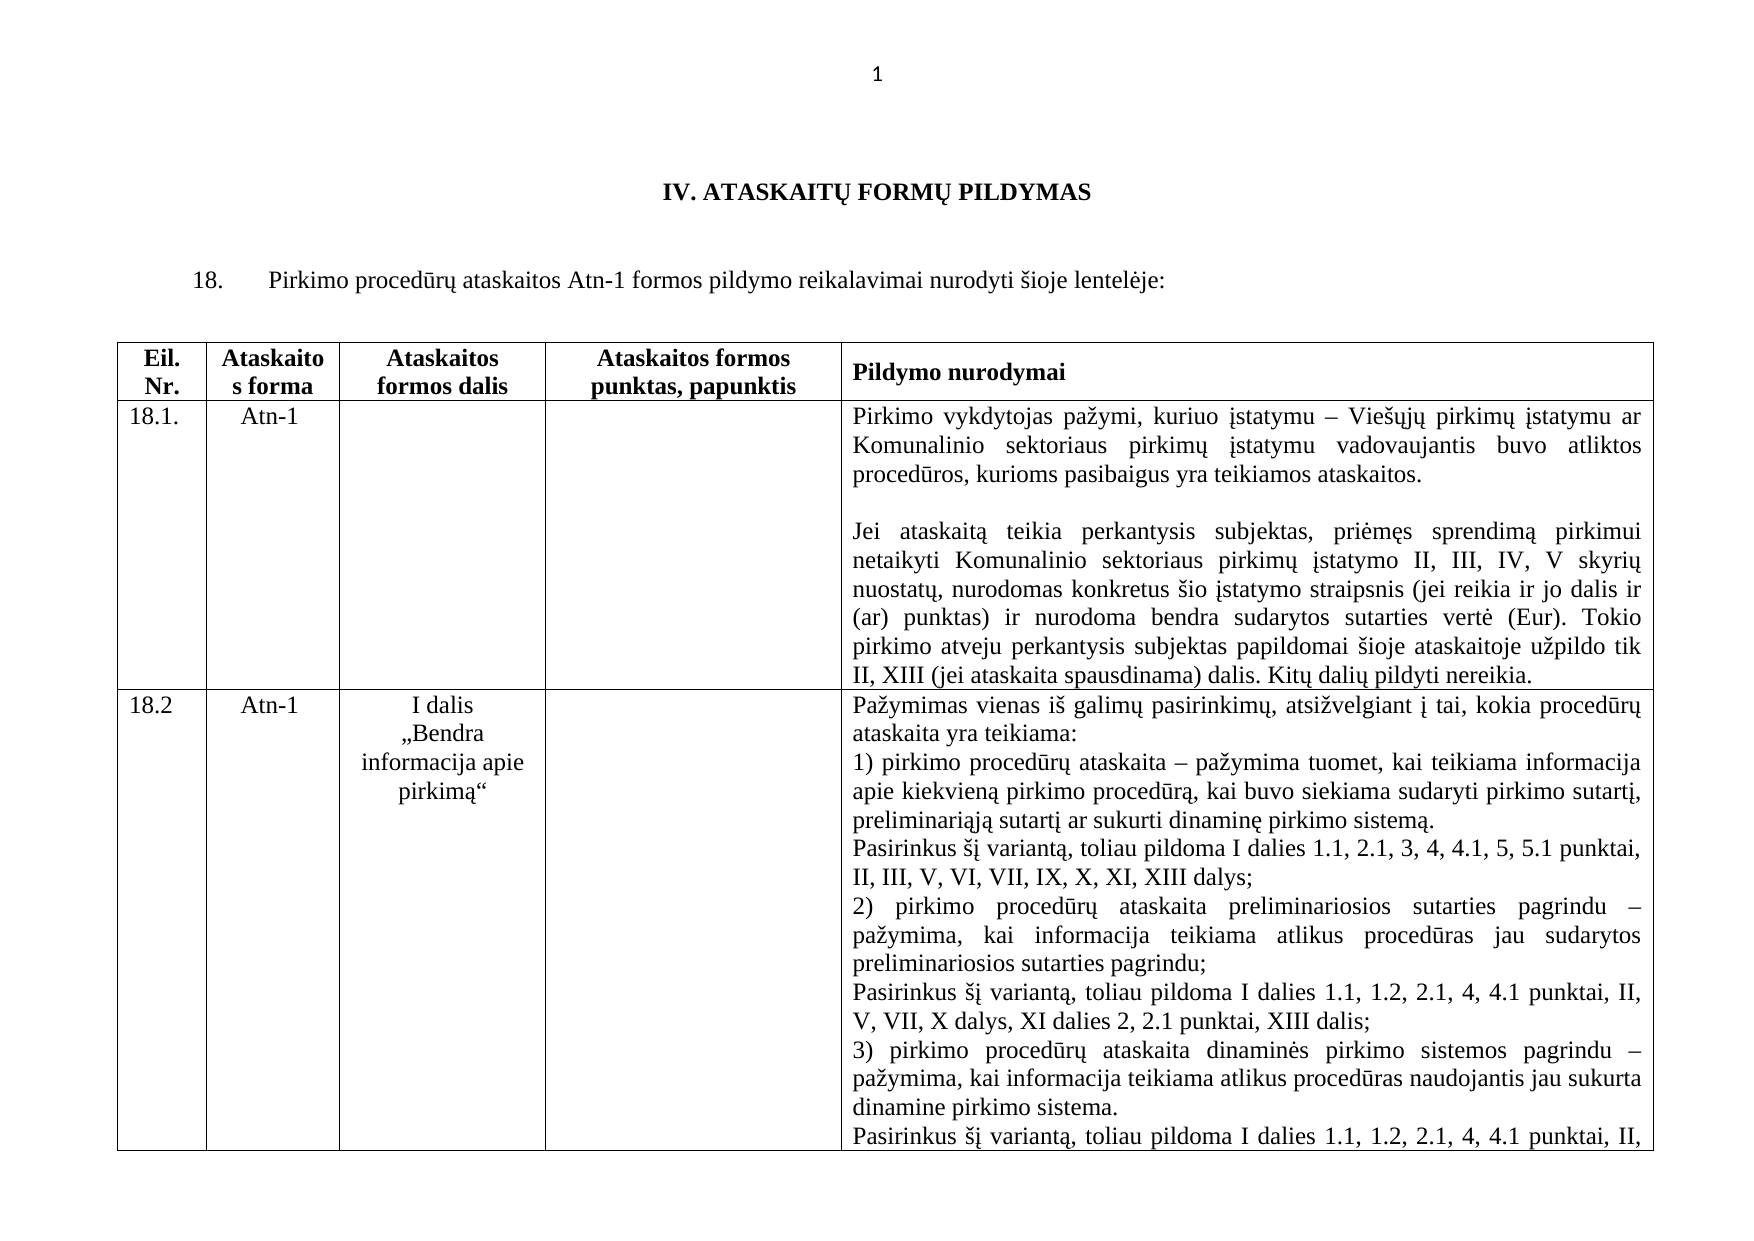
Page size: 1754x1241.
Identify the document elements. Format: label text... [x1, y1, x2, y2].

table_cell 18.1. [118, 401, 206, 689]
text IV. ATASKAITŲ FORMŲ PILDYMAS [118, 177, 1636, 206]
table_cell [340, 401, 545, 689]
table_cell Atn-1 [207, 690, 339, 1150]
table_cell Pirkimo vykdytojas pažymi, kuriuo įstatymu – Viešųjų pirkimų įstatymu ar Komunalinio sektoriaus pirkimų įstatymu vadovaujantis buvo atliktos procedūros, kurioms pasibaigus yra teikiamos ataskaitos. Jei ataskaitą teikia perkantysis subjektas, priėmęs sprendimą pirkimui netaikyti Komunalinio sektoriaus pirkimų įstatymo II, III, IV, V skyrių nuostatų, nurodomas konkretus šio įstatymo straipsnis (jei reikia ir jo dalis ir (ar) punktas) ir nurodoma bendra sudarytos sutarties vertė (Eur). Tokio pirkimo atveju perkantysis subjektas papildomai šioje ataskaitoje užpildo tik II, XIII (jei ataskaita spausdinama) dalis. Kitų dalių pildyti nereikia. [842, 401, 1653, 689]
table_cell Pažymimas vienas iš galimų pasirinkimų, atsižvelgiant į tai, kokia procedūrų ataskaita yra teikiama: 1) pirkimo procedūrų ataskaita – pažymima tuomet, kai teikiama informacija apie kiekvieną pirkimo procedūrą, kai buvo siekiama sudaryti pirkimo sutartį, preliminariąją sutartį ar sukurti dinaminę pirkimo sistemą. Pasirinkus šį variantą, toliau pildoma I dalies 1.1, 2.1, 3, 4, 4.1, 5, 5.1 punktai, II, III, V, VI, VII, IX, X, XI, XIII dalys; 2) pirkimo procedūrų ataskaita preliminariosios sutarties pagrindu – pažymima, kai informacija teikiama atlikus procedūras jau sudarytos preliminariosios sutarties pagrindu; Pasirinkus šį variantą, toliau pildoma I dalies 1.1, 1.2, 2.1, 4, 4.1 punktai, II, V, VII, X dalys, XI dalies 2, 2.1 punktai, XIII dalis; 3) pirkimo procedūrų ataskaita dinaminės pirkimo sistemos pagrindu – pažymima, kai informacija teikiama atlikus procedūras naudojantis jau sukurta dinamine pirkimo sistema. Pasirinkus šį variantą, toliau pildoma I dalies 1.1, 1.2, 2.1, 4, 4.1 punktai, II, [842, 690, 1653, 1150]
table_header Ataskaitos formos punktas, papunktis [546, 343, 841, 400]
table_cell [546, 401, 841, 689]
table_cell Atn-1 [207, 401, 339, 689]
table_header Eil. Nr. [118, 343, 206, 400]
table_cell I dalis „Bendra informacija apie pirkimą“ [340, 690, 545, 1150]
text 18. Pirkimo procedūrų ataskaitos Atn-1 formos pildymo reikalavimai nurodyti šioje lentelėje: [118, 265, 1636, 294]
table_header Ataskaitos forma [207, 343, 339, 400]
table_header Ataskaitos formos dalis [340, 343, 545, 400]
table_cell [546, 690, 841, 1150]
table_header Pildymo nurodymai [842, 343, 1653, 400]
table_cell 18.2 [118, 690, 206, 1150]
